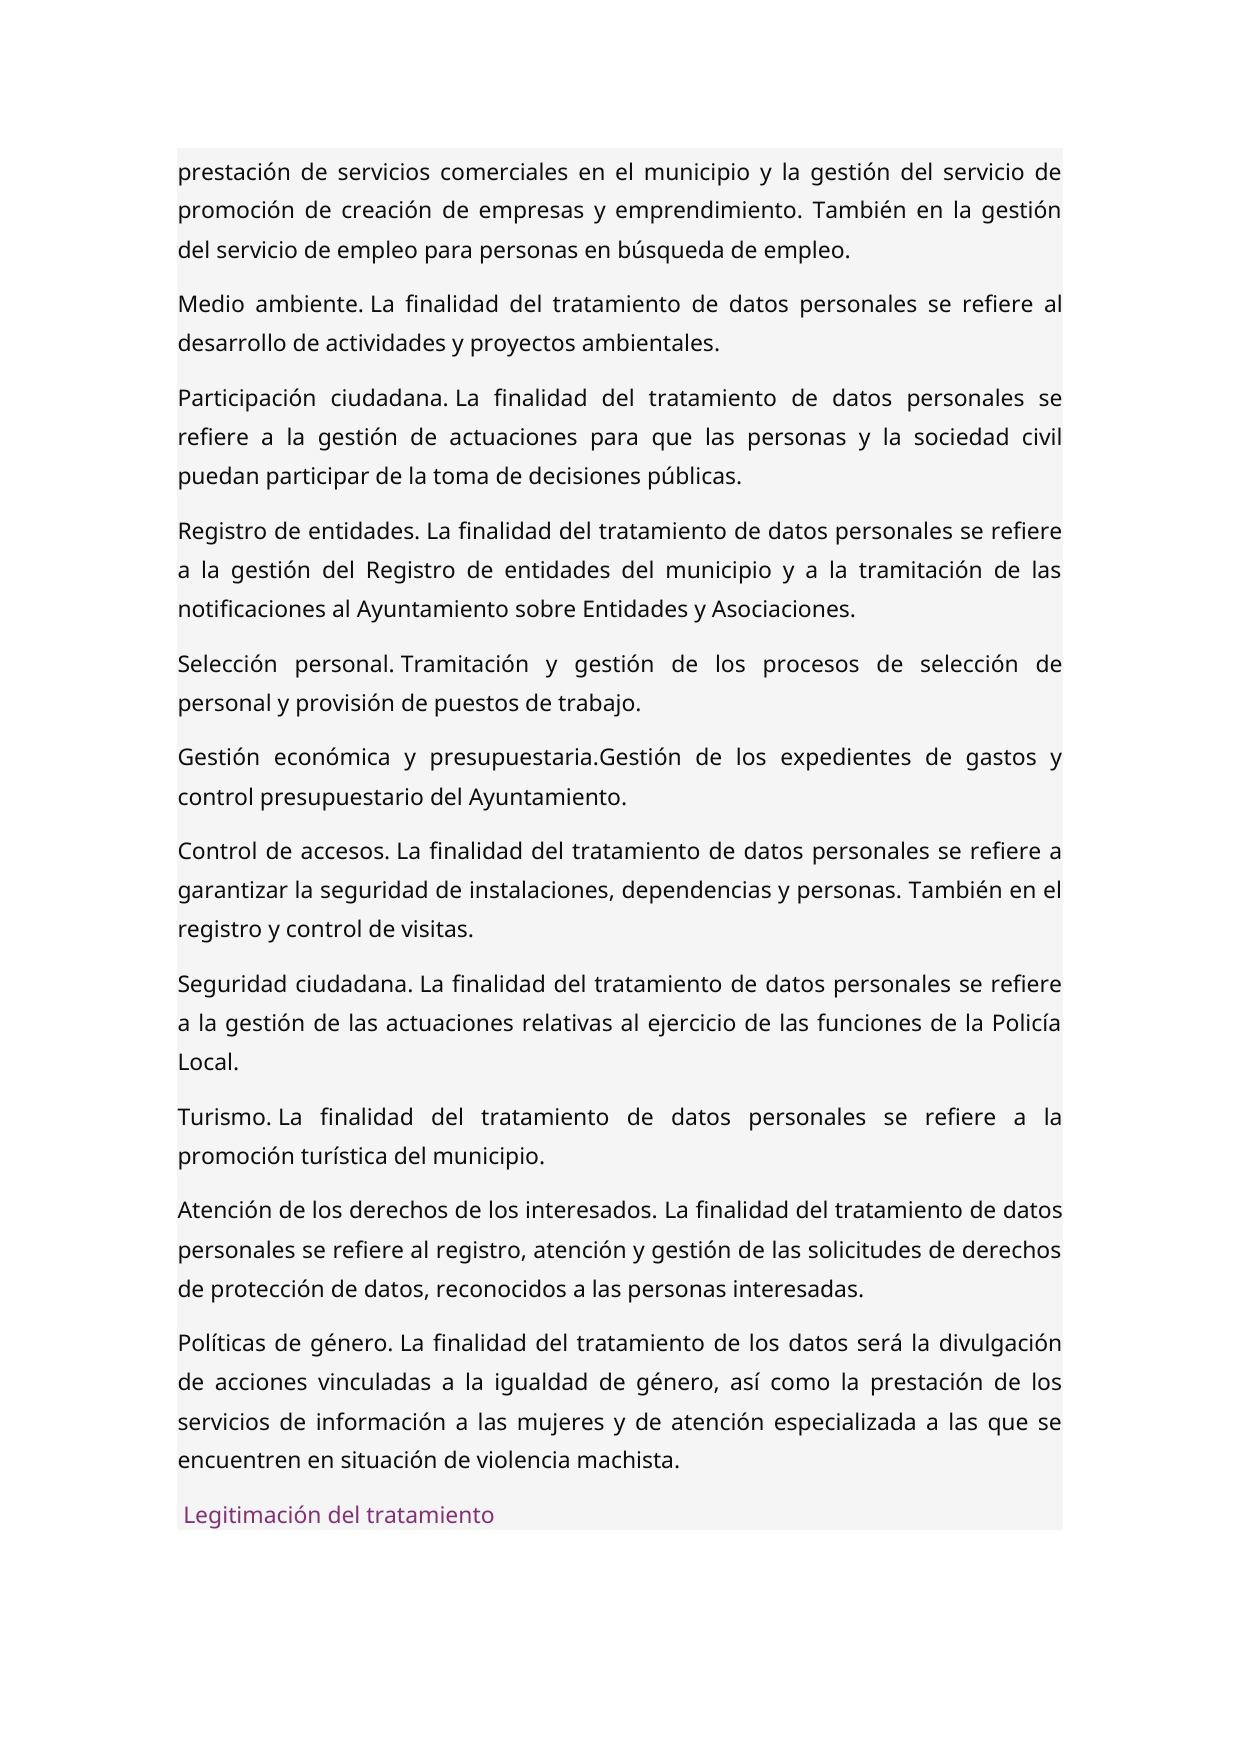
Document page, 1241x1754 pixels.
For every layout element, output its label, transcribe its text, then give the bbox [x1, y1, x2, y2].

text Registro de entidades. La finalidad del tratamiento de datos personales se refiere a la gestión del Registro de entidades del municipio y a la tramitación de las notificaciones al Ayuntamiento sobre Entidades y Asociaciones. [177, 507, 1063, 624]
text Medio ambiente. La finalidad del tratamiento de datos personales se refiere al desarrollo de actividades y proyectos ambientales. [177, 280, 1063, 358]
text Políticas de género. La finalidad del tratamiento de los datos será la divulgación de acciones vinculadas a la igualdad de género, así como la prestación de los servicios de información a las mujeres y de atención especializada a las que se encuentren en situación de violencia machista. [177, 1319, 1063, 1476]
text Legitimación del tratamiento [177, 1491, 1063, 1530]
text Gestión económica y presupuestaria.Gestión de los expedientes de gastos y control presupuestario del Ayuntamiento. [177, 733, 1063, 812]
text Atención de los derechos de los interesados. La finalidad del tratamiento de datos personales se refiere al registro, atención y gestión de las solicitudes de derechos de protección de datos, reconocidos a las personas interesadas. [177, 1187, 1063, 1304]
text Control de accesos. La finalidad del tratamiento de datos personales se refiere a garantizar la seguridad de instalaciones, dependencias y personas. También en el registro y control de visitas. [177, 827, 1063, 944]
text prestación de servicios comerciales en el municipio y la gestión del servicio de promoción de creación de empresas y emprendimiento. También en la gestión del servicio de empleo para personas en búsqueda de empleo. [177, 148, 1063, 265]
text Turismo. La finalidad del tratamiento de datos personales se refiere a la promoción turística del municipio. [177, 1093, 1063, 1171]
text Selección personal. Tramitación y gestión de los procesos de selección de personal y provisión de puestos de trabajo. [177, 640, 1063, 718]
text Participación ciudadana. La finalidad del tratamiento de datos personales se refiere a la gestión de actuaciones para que las personas y la sociedad civil puedan participar de la toma de decisiones públicas. [177, 374, 1063, 491]
text Seguridad ciudadana. La finalidad del tratamiento de datos personales se refiere a la gestión de las actuaciones relativas al ejercicio de las funciones de la Policía Local. [177, 960, 1063, 1077]
